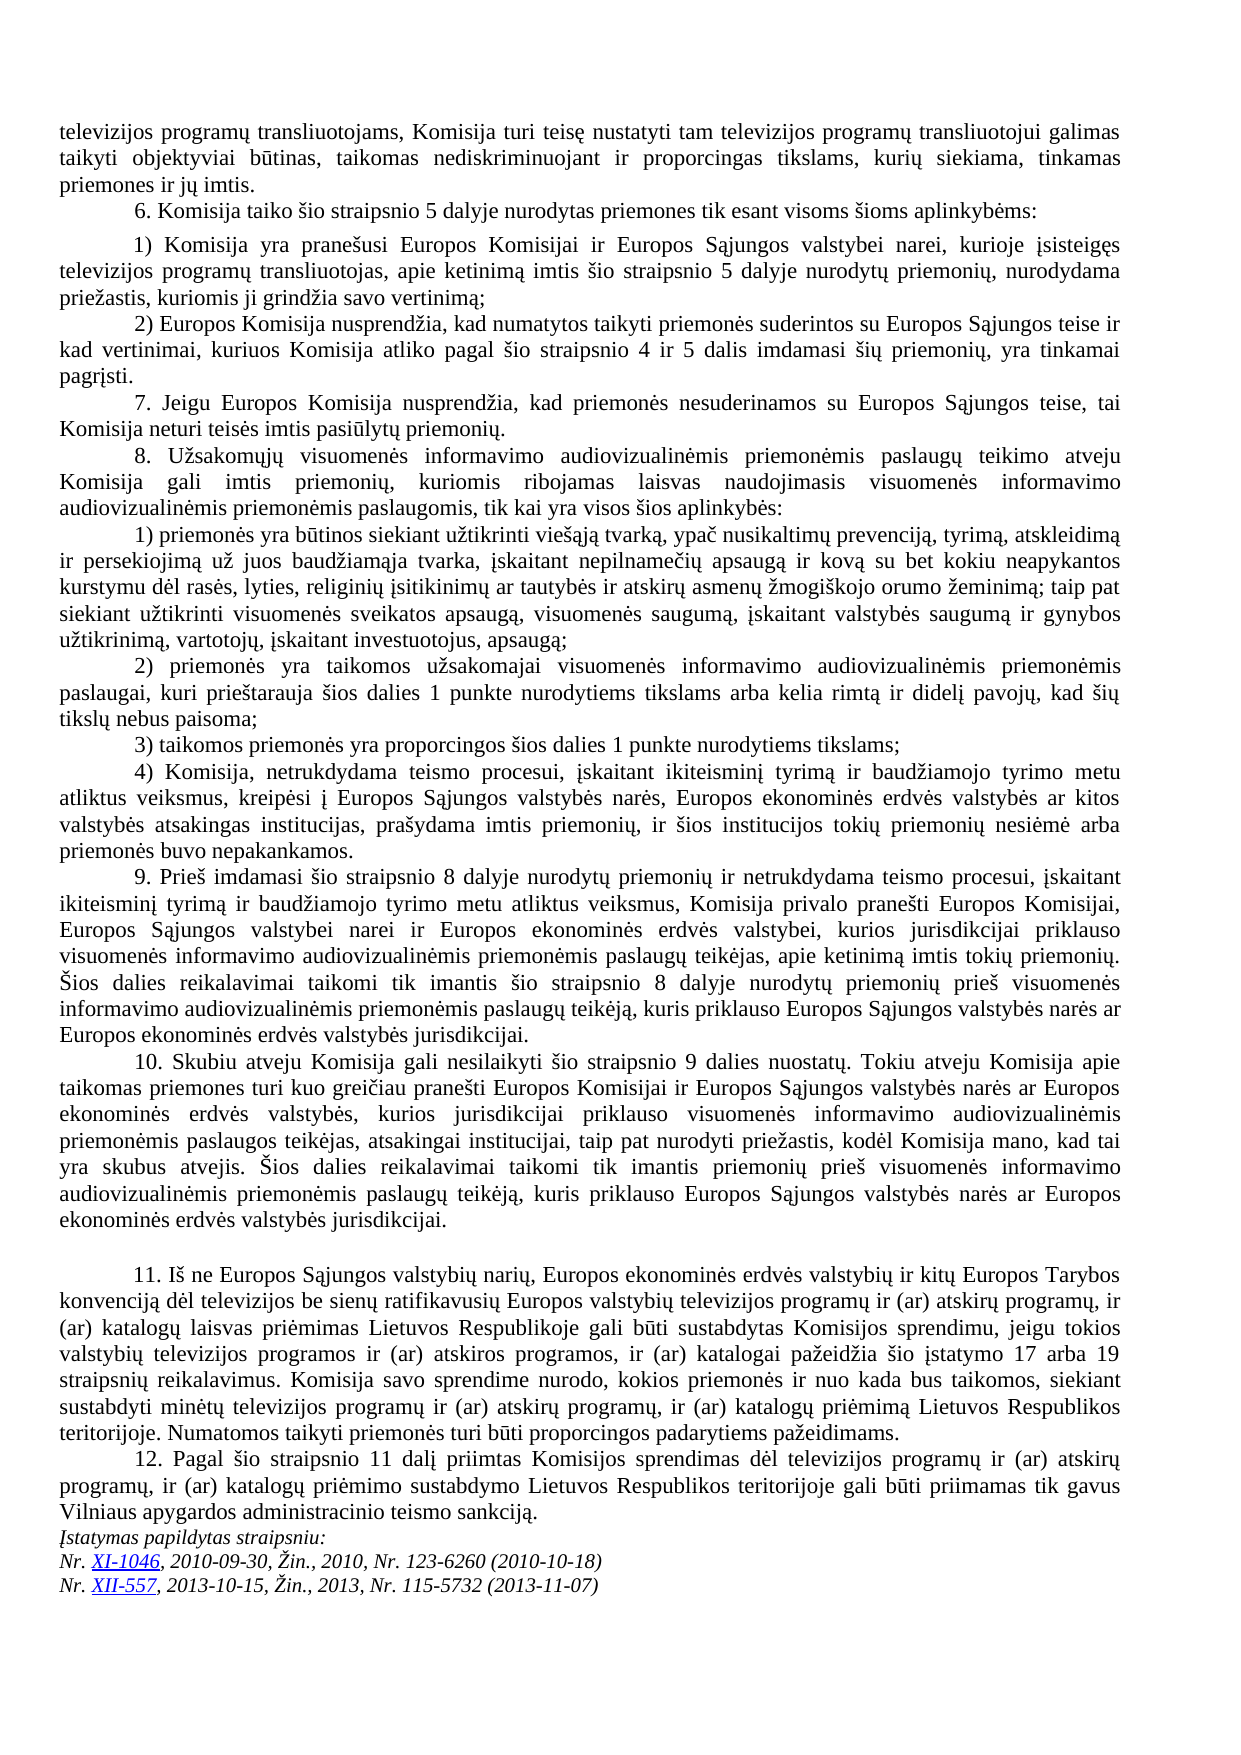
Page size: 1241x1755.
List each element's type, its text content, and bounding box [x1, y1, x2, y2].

text 2) priemonės yra taikomos užsakomajai visuomenės informavimo audiovizualinėmis priemonėmis paslaugai, kuri prieštarauja šios dalies 1 punkte nurodytiems tikslams arba kelia rimtą ir didelį pavojų, kad šių tikslų nebus paisoma; [59, 652, 1122, 732]
text Nr. XI-1046, 2010-09-30, Žin., 2010, Nr. 123-6260 (2010-10-18) [59, 1549, 1122, 1573]
text 12. Pagal šio straipsnio 11 dalį priimtas Komisijos sprendimas dėl televizijos programų ir (ar) atskirų programų, ir (ar) katalogų priėmimo sustabdymo Lietuvos Respublikos teritorijoje gali būti priimamas tik gavus Vilniaus apygardos administracinio teismo sankciją. [59, 1446, 1122, 1524]
text 3) taikomos priemonės yra proporcingos šios dalies 1 punkte nurodytiems tikslams; [59, 732, 1122, 758]
text 6. Komisija taiko šio straipsnio 5 dalyje nurodytas priemones tik esant visoms šioms aplinkybėms: [59, 197, 1122, 223]
text 7. Jeigu Europos Komisija nusprendžia, kad priemonės nesuderinamos su Europos Sąjungos teise, tai Komisija neturi teisės imtis pasiūlytų priemonių. [59, 389, 1122, 442]
text 1) Komisija yra pranešusi Europos Komisijai ir Europos Sąjungos valstybei narei, kurioje įsisteigęs televizijos programų transliuotojas, apie ketinimą imtis šio straipsnio 5 dalyje nurodytų priemonių, nurodydama priežastis, kuriomis ji grindžia savo vertinimą; [59, 231, 1122, 310]
text 11. Iš ne Europos Sąjungos valstybių narių, Europos ekonominės erdvės valstybių ir kitų Europos Tarybos konvenciją dėl televizijos be sienų ratifikavusių Europos valstybių televizijos programų ir (ar) atskirų programų, ir (ar) katalogų laisvas priėmimas Lietuvos Respublikoje gali būti sustabdytas Komisijos sprendimu, jeigu tokios valstybių televizijos programos ir (ar) atskiros programos, ir (ar) katalogai pažeidžia šio įstatymo 17 arba 19 straipsnių reikalavimus. Komisija savo sprendime nurodo, kokios priemonės ir nuo kada bus taikomos, siekiant sustabdyti minėtų televizijos programų ir (ar) atskirų programų, ir (ar) katalogų priėmimą Lietuvos Respublikos teritorijoje. Numatomos taikyti priemonės turi būti proporcingos padarytiems pažeidimams. [59, 1261, 1122, 1446]
text 8. Užsakomųjų visuomenės informavimo audiovizualinėmis priemonėmis paslaugų teikimo atveju Komisija gali imtis priemonių, kuriomis ribojamas laisvas naudojimasis visuomenės informavimo audiovizualinėmis priemonėmis paslaugomis, tik kai yra visos šios aplinkybės: [59, 442, 1122, 521]
text 2) Europos Komisija nusprendžia, kad numatytos taikyti priemonės suderintos su Europos Sąjungos teise ir kad vertinimai, kuriuos Komisija atliko pagal šio straipsnio 4 ir 5 dalis imdamasi šių priemonių, yra tinkamai pagrįsti. [59, 310, 1122, 389]
text Įstatymas papildytas straipsniu: [59, 1524, 1122, 1549]
text 4) Komisija, netrukdydama teismo procesui, įskaitant ikiteisminį tyrimą ir baudžiamojo tyrimo metu atliktus veiksmus, kreipėsi į Europos Sąjungos valstybės narės, Europos ekonominės erdvės valstybės ar kitos valstybės atsakingas institucijas, prašydama imtis priemonių, ir šios institucijos tokių priemonių nesiėmė arba priemonės buvo nepakankamos. [59, 758, 1122, 863]
text 1) priemonės yra būtinos siekiant užtikrinti viešąją tvarką, ypač nusikaltimų prevenciją, tyrimą, atskleidimą ir persekiojimą už juos baudžiamąja tvarka, įskaitant nepilnamečių apsaugą ir kovą su bet kokiu neapykantos kurstymu dėl rasės, lyties, religinių įsitikinimų ar tautybės ir atskirų asmenų žmogiškojo orumo žeminimą; taip pat siekiant užtikrinti visuomenės sveikatos apsaugą, visuomenės saugumą, įskaitant valstybės saugumą ir gynybos užtikrinimą, vartotojų, įskaitant investuotojus, apsaugą; [59, 521, 1122, 652]
text 10. Skubiu atveju Komisija gali nesilaikyti šio straipsnio 9 dalies nuostatų. Tokiu atveju Komisija apie taikomas priemones turi kuo greičiau pranešti Europos Komisijai ir Europos Sąjungos valstybės narės ar Europos ekonominės erdvės valstybės, kurios jurisdikcijai priklauso visuomenės informavimo audiovizualinėmis priemonėmis paslaugos teikėjas, atsakingai institucijai, taip pat nurodyti priežastis, kodėl Komisija mano, kad tai yra skubus atvejis. Šios dalies reikalavimai taikomi tik imantis priemonių prieš visuomenės informavimo audiovizualinėmis priemonėmis paslaugų teikėją, kuris priklauso Europos Sąjungos valstybės narės ar Europos ekonominės erdvės valstybės jurisdikcijai. [59, 1048, 1122, 1232]
text Nr. XII-557, 2013-10-15, Žin., 2013, Nr. 115-5732 (2013-11-07) [59, 1573, 1122, 1597]
text 9. Prieš imdamasi šio straipsnio 8 dalyje nurodytų priemonių ir netrukdydama teismo procesui, įskaitant ikiteisminį tyrimą ir baudžiamojo tyrimo metu atliktus veiksmus, Komisija privalo pranešti Europos Komisijai, Europos Sąjungos valstybei narei ir Europos ekonominės erdvės valstybei, kurios jurisdikcijai priklauso visuomenės informavimo audiovizualinėmis priemonėmis paslaugų teikėjas, apie ketinimą imtis tokių priemonių. Šios dalies reikalavimai taikomi tik imantis šio straipsnio 8 dalyje nurodytų priemonių prieš visuomenės informavimo audiovizualinėmis priemonėmis paslaugų teikėją, kuris priklauso Europos Sąjungos valstybės narės ar Europos ekonominės erdvės valstybės jurisdikcijai. [59, 863, 1122, 1048]
text televizijos programų transliuotojams, Komisija turi teisę nustatyti tam televizijos programų transliuotojui galimas taikyti objektyviai būtinas, taikomas nediskriminuojant ir proporcingas tikslams, kurių siekiama, tinkamas priemones ir jų imtis. [59, 118, 1122, 197]
